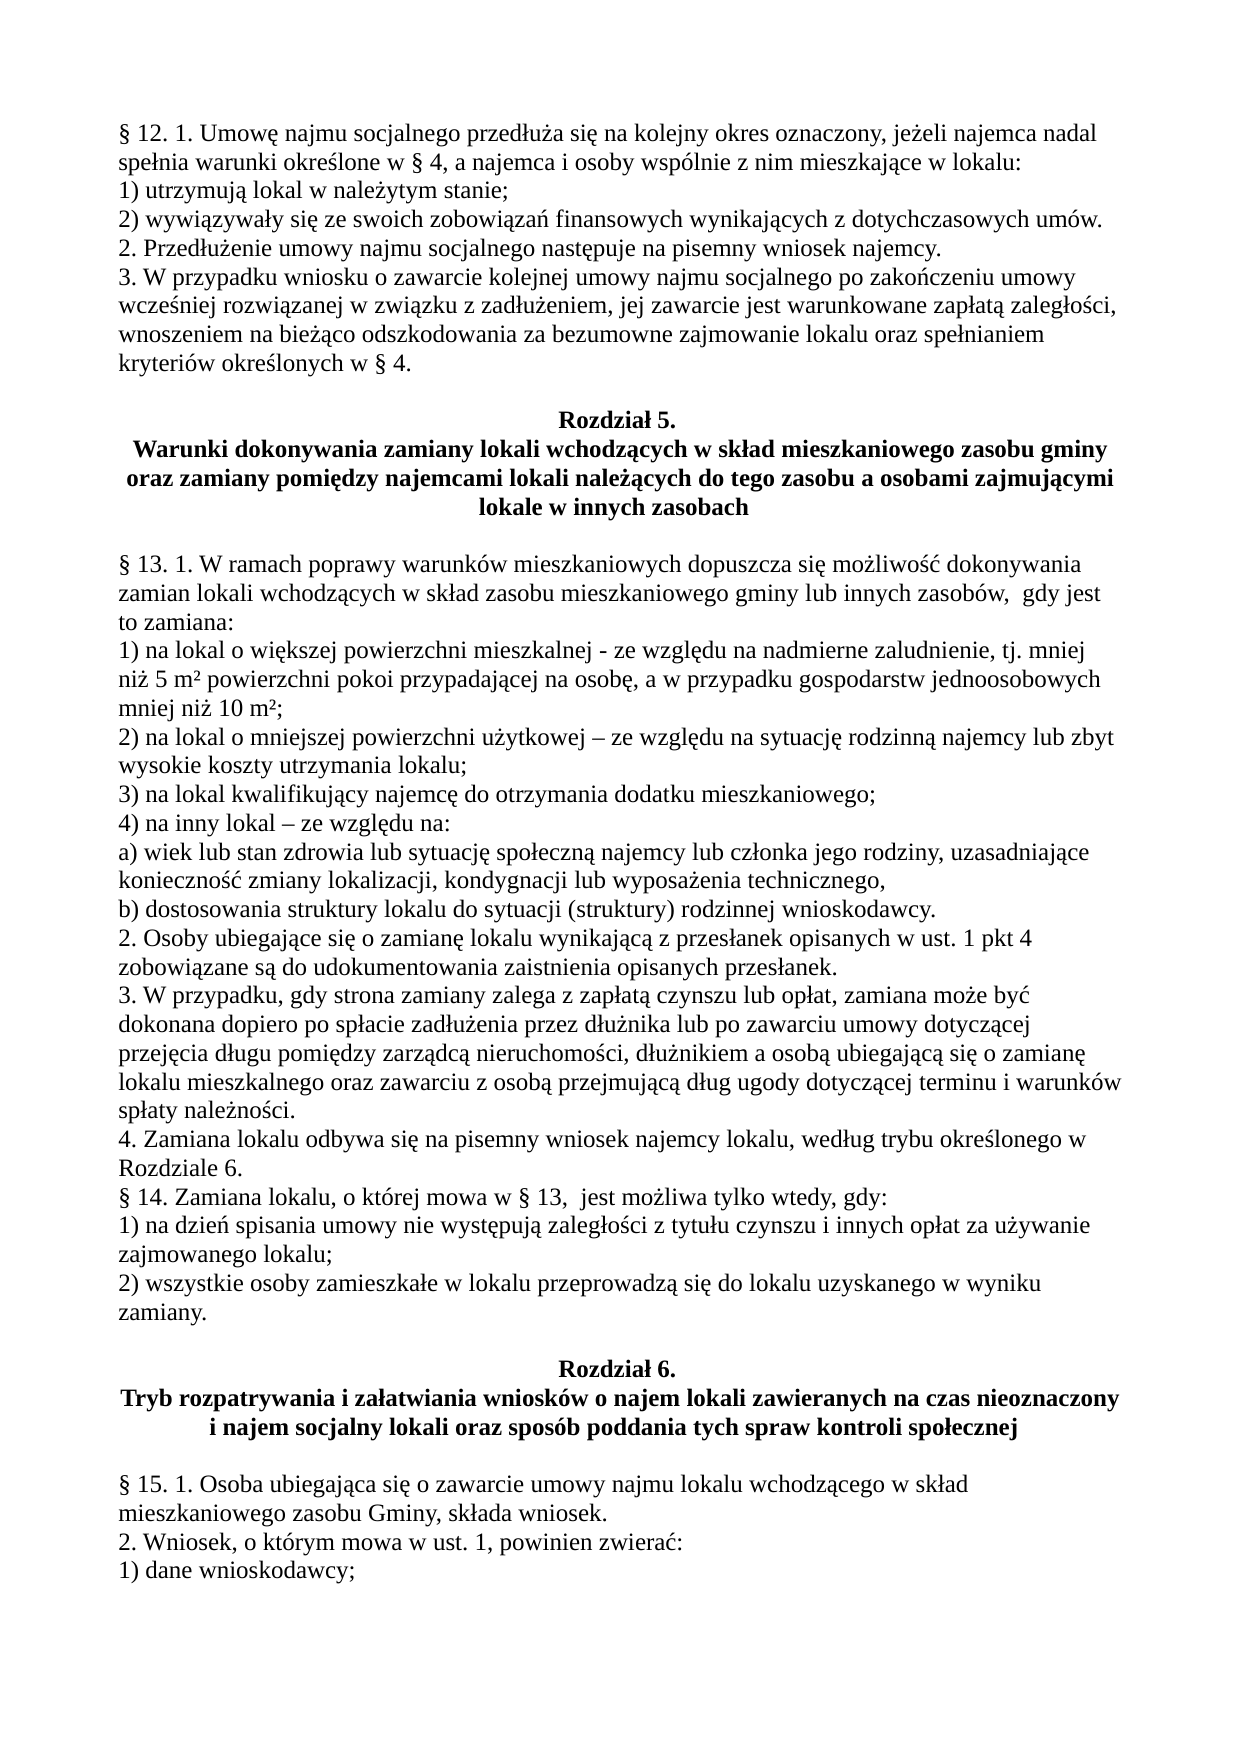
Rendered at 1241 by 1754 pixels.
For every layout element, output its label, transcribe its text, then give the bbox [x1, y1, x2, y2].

text Rozdział 5. [118, 406, 1122, 434]
text § 12. 1. Umowę najmu socjalnego przedłuża się na kolejny okres oznaczony, jeżeli najemca nadal spełnia warunki określone w § 4, a najemca i osoby wspólnie z nim mieszkające w lokalu: [118, 118, 1122, 176]
text 1) na dzień spisania umowy nie występują zaległości z tytułu czynszu i innych opłat za używanie zajmowanego lokalu; [118, 1211, 1122, 1268]
text 1) utrzymują lokal w należytym stanie; [118, 176, 1122, 204]
text Rozdział 6. [118, 1354, 1122, 1383]
text 3. W przypadku, gdy strona zamiany zalega z zapłatą czynszu lub opłat, zamiana może być dokonana dopiero po spłacie zadłużenia przez dłużnika lub po zawarciu umowy dotyczącej przejęcia długu pomiędzy zarządcą nieruchomości, dłużnikiem a osobą ubiegającą się o zamianę lokalu mieszkalnego oraz zawarciu z osobą przejmującą dług ugody dotyczącej terminu i warunków spłaty należności. [118, 981, 1122, 1124]
text a) wiek lub stan zdrowia lub sytuację społeczną najemcy lub członka jego rodziny, uzasadniające konieczność zmiany lokalizacji, kondygnacji lub wyposażenia technicznego, [118, 837, 1122, 894]
text § 14. Zamiana lokalu, o której mowa w § 13, jest możliwa tylko wtedy, gdy: [118, 1182, 1122, 1211]
text 4) na inny lokal – ze względu na: [118, 808, 1122, 837]
text § 15. 1. Osoba ubiegająca się o zawarcie umowy najmu lokalu wchodzącego w skład mieszkaniowego zasobu Gminy, składa wniosek. [118, 1469, 1122, 1527]
text 3. W przypadku wniosku o zawarcie kolejnej umowy najmu socjalnego po zakończeniu umowy wcześniej rozwiązanej w związku z zadłużeniem, jej zawarcie jest warunkowane zapłatą zaległości, wnoszeniem na bieżąco odszkodowania za bezumowne zajmowanie lokalu oraz spełnianiem kryteriów określonych w § 4. [118, 262, 1122, 377]
text 1) dane wnioskodawcy; [118, 1556, 1122, 1584]
text b) dostosowania struktury lokalu do sytuacji (struktury) rodzinnej wnioskodawcy. [118, 894, 1122, 923]
text 2) na lokal o mniejszej powierzchni użytkowej – ze względu na sytuację rodzinną najemcy lub zbyt wysokie koszty utrzymania lokalu; [118, 722, 1122, 779]
text 2) wszystkie osoby zamieszkałe w lokalu przeprowadzą się do lokalu uzyskanego w wyniku zamiany. [118, 1268, 1122, 1326]
text 3) na lokal kwalifikujący najemcę do otrzymania dodatku mieszkaniowego; [118, 779, 1122, 808]
text Warunki dokonywania zamiany lokali wchodzących w skład mieszkaniowego zasobu gminy oraz zamiany pomiędzy najemcami lokali należących do tego zasobu a osobami zajmującymi lokale w innych zasobach [118, 434, 1122, 521]
text 2. Osoby ubiegające się o zamianę lokalu wynikającą z przesłanek opisanych w ust. 1 pkt 4 zobowiązane są do udokumentowania zaistnienia opisanych przesłanek. [118, 923, 1122, 981]
text 2) wywiązywały się ze swoich zobowiązań finansowych wynikających z dotychczasowych umów. 2. Przedłużenie umowy najmu socjalnego następuje na pisemny wniosek najemcy. [118, 204, 1122, 262]
text 2. Wniosek, o którym mowa w ust. 1, powinien zwierać: [118, 1527, 1122, 1556]
text Tryb rozpatrywania i załatwiania wniosków o najem lokali zawieranych na czas nieoznaczony i najem socjalny lokali oraz sposób poddania tych spraw kontroli społecznej [118, 1383, 1122, 1441]
text § 13. 1. W ramach poprawy warunków mieszkaniowych dopuszcza się możliwość dokonywania zamian lokali wchodzących w skład zasobu mieszkaniowego gminy lub innych zasobów, gdy jest to zamiana: [118, 549, 1122, 636]
text 4. Zamiana lokalu odbywa się na pisemny wniosek najemcy lokalu, według trybu określonego w Rozdziale 6. [118, 1124, 1122, 1182]
text 1) na lokal o większej powierzchni mieszkalnej - ze względu na nadmierne zaludnienie, tj. mniej niż 5 m² powierzchni pokoi przypadającej na osobę, a w przypadku gospodarstw jednoosobowych mniej niż 10 m²; [118, 636, 1122, 722]
